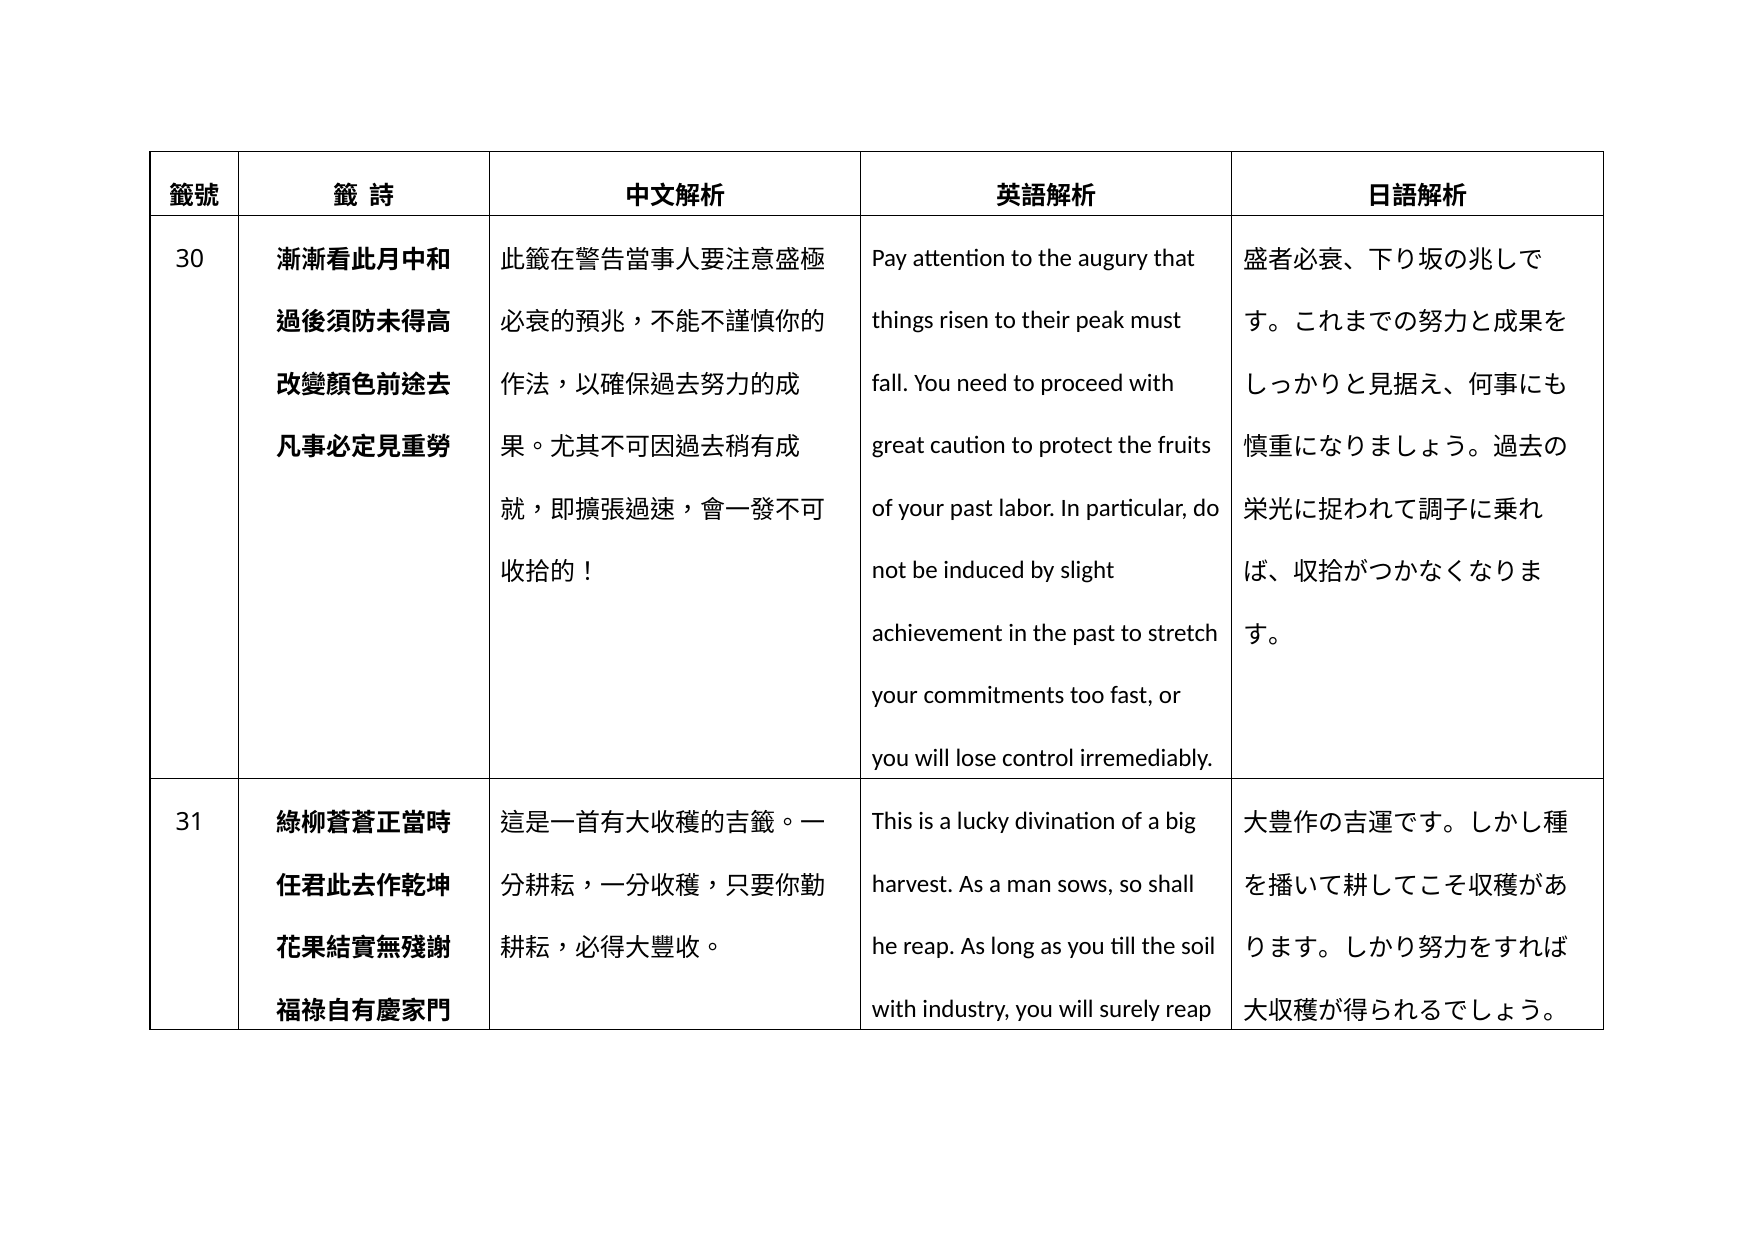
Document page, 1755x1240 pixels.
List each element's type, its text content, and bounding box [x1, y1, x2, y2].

table_header 英語解析 [861, 152, 1231, 214]
table_header 日語解析 [1232, 152, 1603, 214]
table_cell 這是一首有大收穫的吉籤。一分耕耘，一分收穫，只要你勤耕耘，必得大豐收。 [490, 779, 860, 1029]
table_cell [151, 216, 238, 778]
table_cell 綠柳蒼蒼正當時 任君此去作乾坤 花果結實無殘謝 福祿自有慶家門 [239, 779, 489, 1029]
table_cell 此籤在警告當事人要注意盛極必衰的預兆，不能不謹慎你的作法，以確保過去努力的成果。尤其不可因過去稍有成就，即擴張過速，會一發不可收拾的！ [490, 216, 860, 778]
table_cell 漸漸看此月中和 過後須防未得高 改變顏色前途去 凡事必定見重勞 [239, 216, 489, 778]
table_header 籤 詩 [239, 152, 489, 214]
table_header 籤號 [151, 152, 238, 214]
table_cell This is a lucky divination of a big harvest. As a man sows, so shall he reap. As long as you till the soil with industry, you will surely reap [861, 779, 1231, 1029]
table_cell Pay attention to the augury that things risen to their peak must fall. You need to proceed with great caution to protect the fruits of your past labor. In particular, do not be induced by slight achievement in the past to stretch your commitments too fast, or you will lose control irremediably. [861, 216, 1231, 778]
table_cell 盛者必衰、下り坂の兆しです。これまでの努力と成果をしっかりと見据え、何事にも慎重になりましょう。過去の栄光に捉われて調子に乗れば、収拾がつかなくなります。 [1232, 216, 1603, 778]
table_cell 大豊作の吉運です。しかし種を播いて耕してこそ収穫があります。しかり努力をすれば大収穫が得られるでしょう。 [1232, 779, 1603, 1029]
table_header 中文解析 [490, 152, 860, 214]
table_cell [151, 779, 238, 1029]
